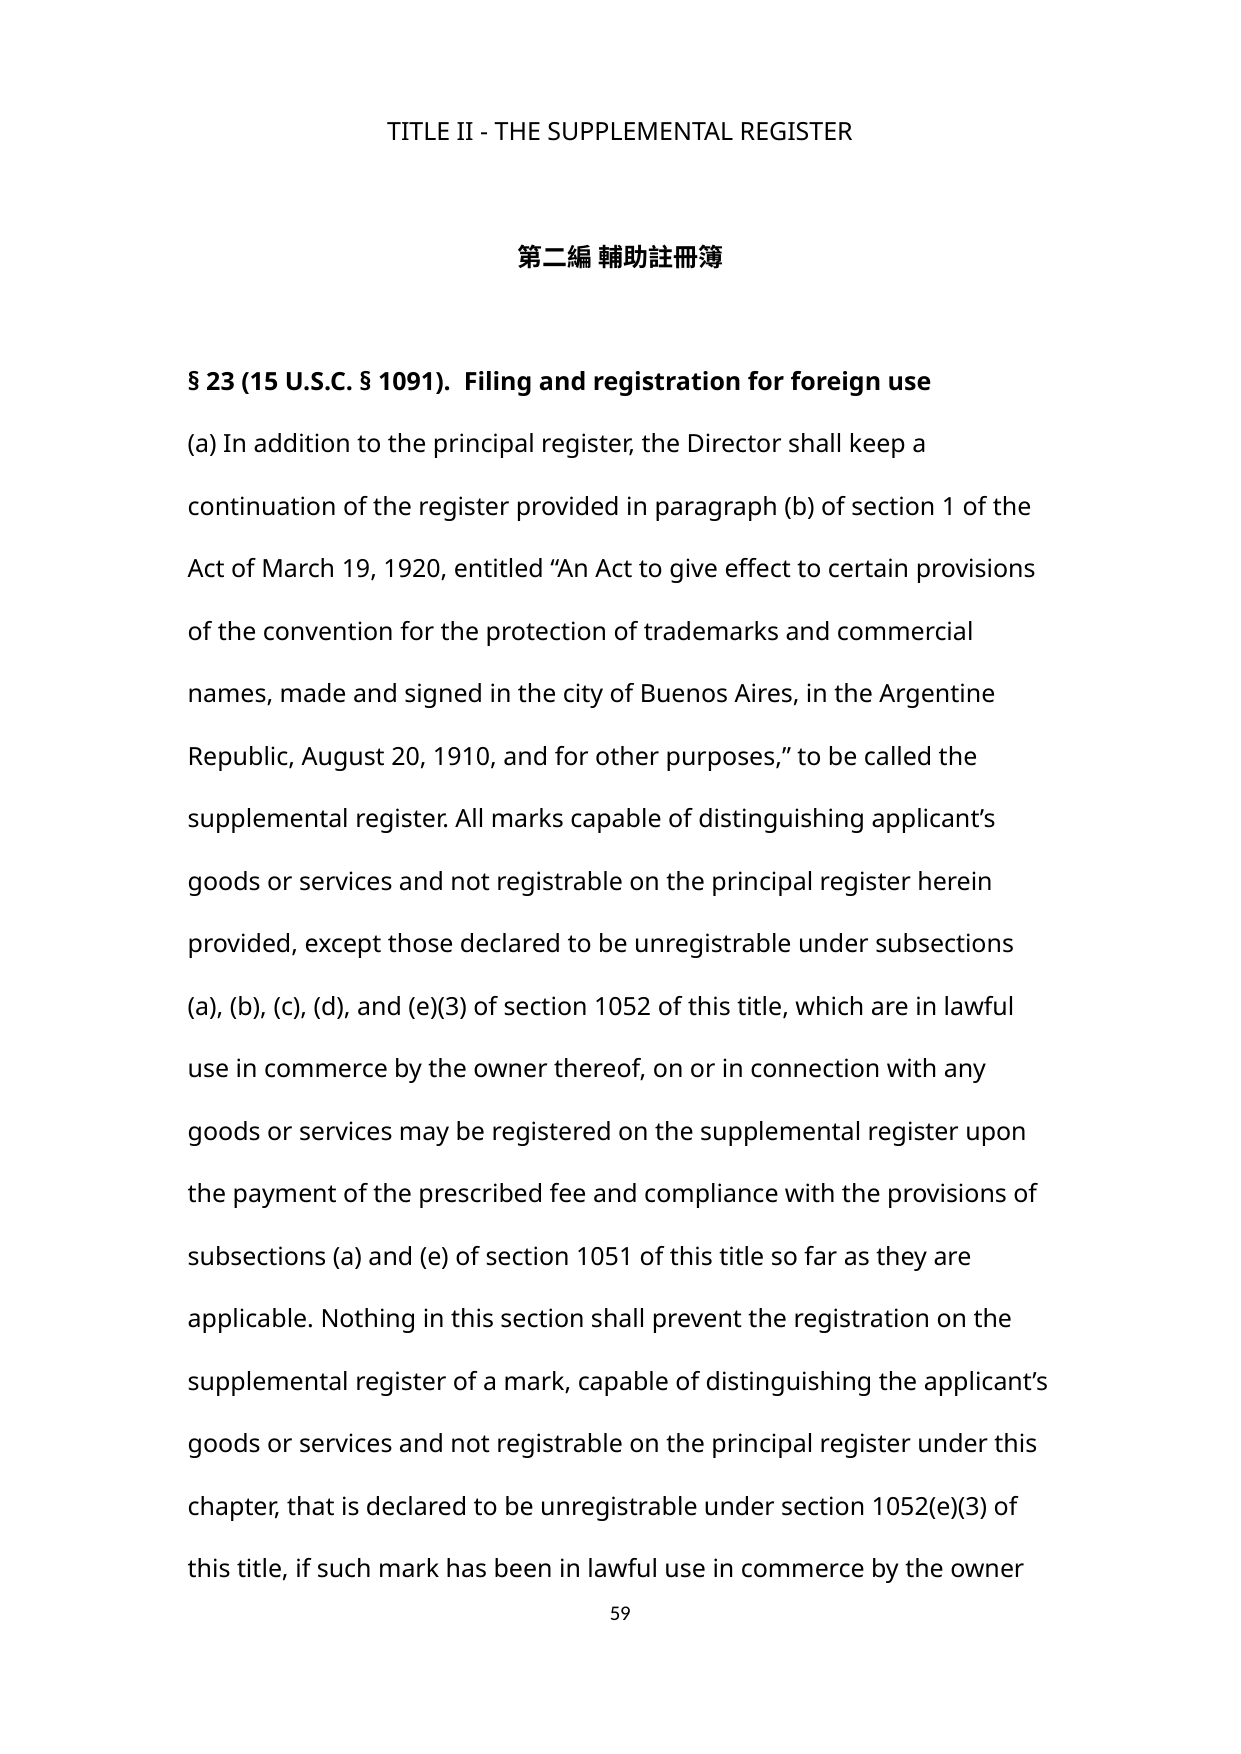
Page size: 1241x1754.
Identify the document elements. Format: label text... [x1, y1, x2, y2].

text § 23 (15 U.S.C. § 1091). Filing and registration for foreign use [187, 339, 1053, 401]
text (a) In addition to the principal register, the Director shall keep a continuation of the register provided in paragraph (b) of section 1 of the Act of March 19, 1920, entitled “An Act to give effect to certain provisions of the convention for the protection of trademarks and commercial names, made and signed in the city of Buenos Aires, in the Argentine Republic, August 20, 1910, and for other purposes,” to be called the supplemental register. All marks capable of distinguishing applicant’s goods or services and not registrable on the principal register herein provided, except those declared to be unregistrable under subsections (a), (b), (c), (d), and (e)(3) of section 1052 of this title, which are in lawful use in commerce by the owner thereof, on or in connection with any goods or services may be registered on the supplemental register upon the payment of the prescribed fee and compliance with the provisions of subsections (a) and (e) of section 1051 of this title so far as they are applicable. Nothing in this section shall prevent the registration on the supplemental register of a mark, capable of distinguishing the applicant’s goods or services and not registrable on the principal register under this chapter, that is declared to be unregistrable under section 1052(e)(3) of this title, if such mark has been in lawful use in commerce by the owner [187, 401, 1053, 1589]
text 第二編 輔助註冊簿 [187, 214, 1053, 276]
text TITLE II - THE SUPPLEMENTAL REGISTER [187, 89, 1053, 151]
